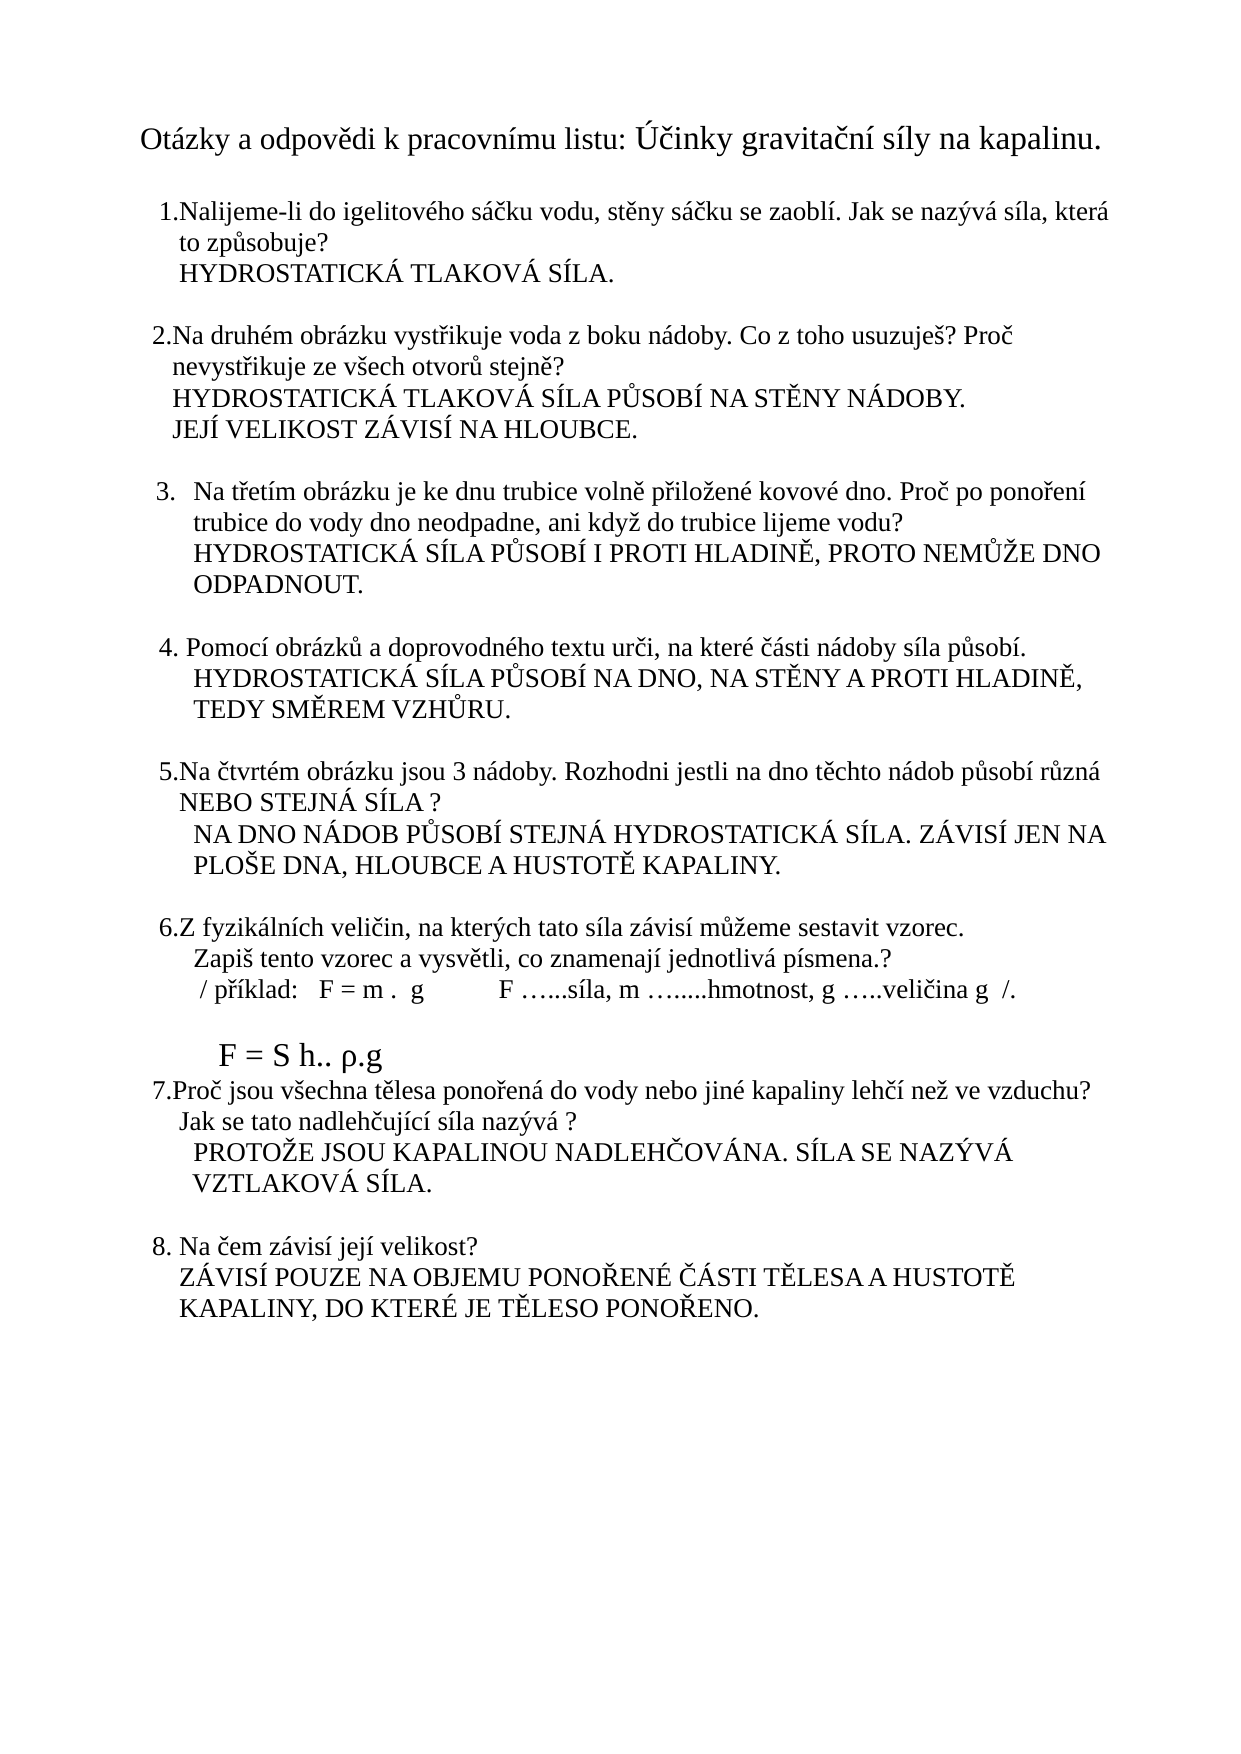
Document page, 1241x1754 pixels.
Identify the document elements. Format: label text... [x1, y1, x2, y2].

list TEDY SMĚREM VZHŮRU. [156, 693, 1122, 724]
text VZTLAKOVÁ SÍLA. [118, 1167, 1122, 1199]
text NEBO STEJNÁ SÍLA ? [118, 787, 1122, 818]
text HYDROSTATICKÁ TLAKOVÁ SÍLA PŮSOBÍ NA STĚNY NÁDOBY. [118, 382, 1122, 413]
list PROTOŽE JSOU KAPALINOU NADLEHČOVÁNA. SÍLA SE NAZÝVÁ [156, 1136, 1122, 1167]
list HYDROSTATICKÁ SÍLA PŮSOBÍ NA DNO, NA STĚNY A PROTI HLADINĚ, [156, 662, 1122, 693]
text 4. Pomocí obrázků a doprovodného textu urči, na které části nádoby síla působí. [118, 631, 1122, 662]
list HYDROSTATICKÁ SÍLA PŮSOBÍ I PROTI HLADINĚ, PROTO NEMŮŽE DNO [156, 537, 1122, 568]
list NA DNO NÁDOB PŮSOBÍ STEJNÁ HYDROSTATICKÁ SÍLA. ZÁVISÍ JEN NA [156, 818, 1122, 849]
text nevystřikuje ze všech otvorů stejně? [118, 351, 1122, 382]
text ZÁVISÍ POUZE NA OBJEMU PONOŘENÉ ČÁSTI TĚLESA A HUSTOTĚ [118, 1261, 1122, 1292]
text 7.Proč jsou všechna tělesa ponořená do vody nebo jiné kapaliny lehčí než ve vzduchu? [118, 1074, 1122, 1105]
text to způsobuje? [118, 226, 1122, 257]
list / příklad: F = m . g F …...síla, m ….....hmotnost, g …..veličina g /. [156, 973, 1122, 1004]
text Otázky a odpovědi k pracovnímu listu: Účinky gravitační síly na kapalinu. [118, 118, 1122, 156]
text 6.Z fyzikálních veličin, na kterých tato síla závisí můžeme sestavit vzorec. [118, 911, 1122, 942]
text 5.Na čtvrtém obrázku jsou 3 nádoby. Rozhodni jestli na dno těchto nádob působí různá [118, 755, 1122, 787]
text HYDROSTATICKÁ TLAKOVÁ SÍLA. [118, 257, 1122, 288]
text 2.Na druhém obrázku vystřikuje voda z boku nádoby. Co z toho usuzuješ? Proč [118, 319, 1122, 351]
text JEJÍ VELIKOST ZÁVISÍ NA HLOUBCE. [118, 413, 1122, 444]
list Na třetím obrázku je ke dnu trubice volně přiložené kovové dno. Proč po ponoření trubice do vody dno neodpadne, ani když do trubice lijeme vodu? [156, 475, 1122, 537]
list F = S h.. ρ.g [156, 1036, 1122, 1074]
text KAPALINY, DO KTERÉ JE TĚLESO PONOŘENO. [118, 1292, 1122, 1323]
list ODPADNOUT. [156, 568, 1122, 600]
list Zapiš tento vzorec a vysvětli, co znamenají jednotlivá písmena.? [156, 942, 1122, 973]
list PLOŠE DNA, HLOUBCE A HUSTOTĚ KAPALINY. [156, 849, 1122, 880]
text Jak se tato nadlehčující síla nazývá ? [118, 1105, 1122, 1136]
text 8. Na čem závisí její velikost? [118, 1230, 1122, 1261]
text 1.Nalijeme-li do igelitového sáčku vodu, stěny sáčku se zaoblí. Jak se nazývá síla, která [118, 195, 1122, 226]
